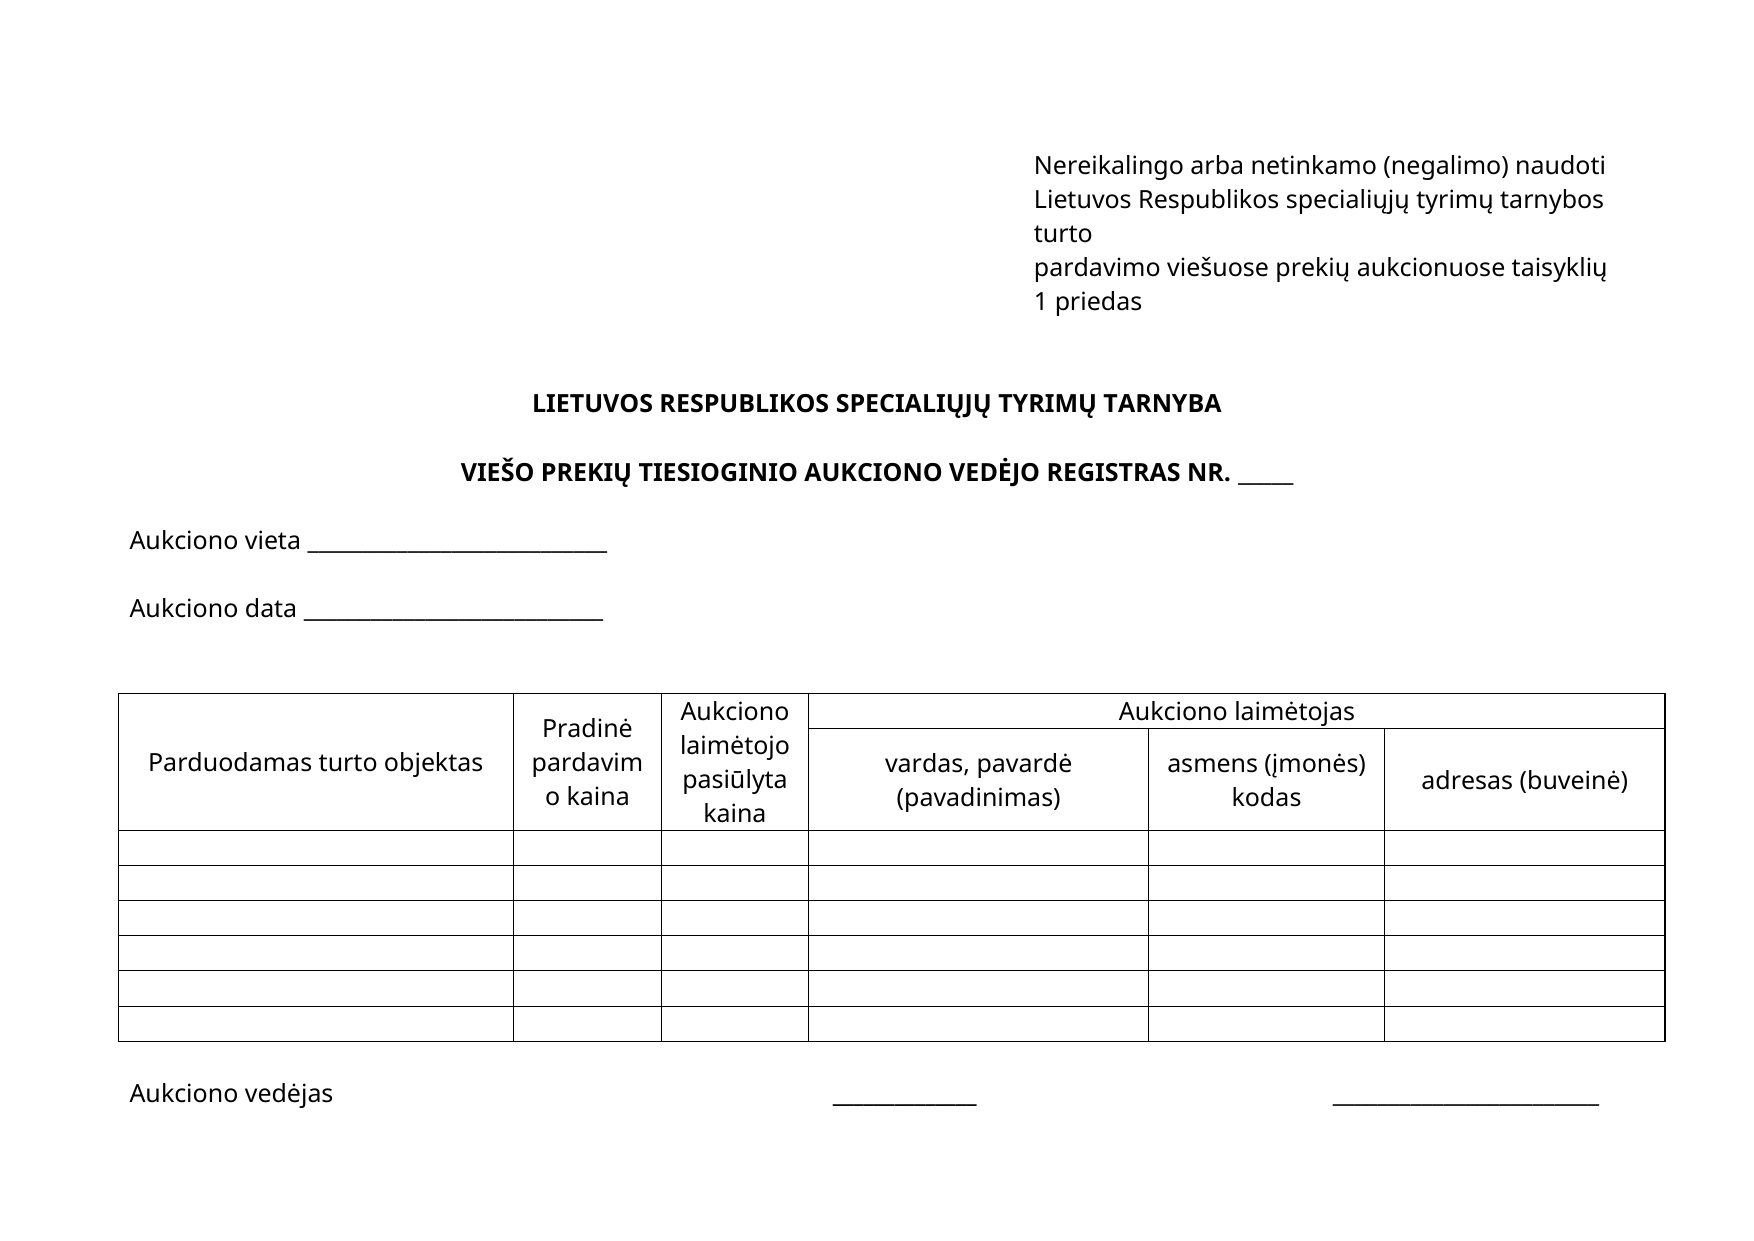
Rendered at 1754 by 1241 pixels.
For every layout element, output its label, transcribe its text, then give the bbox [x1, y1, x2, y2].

table_cell [514, 901, 661, 935]
text VIEŠO PREKIŲ TIESIOGINIO AUKCIONO VEDĖJO REGISTRAS NR. _____ [118, 454, 1636, 488]
table_cell [514, 971, 661, 1006]
text Nereikalingo arba netinkamo (negalimo) naudoti [1034, 148, 1636, 182]
table_cell [662, 866, 808, 900]
table_cell [1385, 866, 1664, 900]
text pardavimo viešuose prekių aukcionuose taisyklių [1034, 250, 1636, 284]
table_header ________________________ [1266, 1076, 1665, 1110]
table_cell [514, 1007, 661, 1041]
table_header Aukciono laimėtojo pasiūlyta kaina [662, 694, 808, 830]
table_cell [118, 556, 735, 591]
table_cell [119, 866, 513, 900]
table_cell [662, 901, 808, 935]
table_cell [119, 831, 513, 865]
table_cell [1149, 901, 1384, 935]
table_cell [1149, 1007, 1384, 1041]
text 1 priedas [1034, 284, 1636, 318]
table_cell [1385, 901, 1664, 935]
table_cell [1149, 971, 1384, 1006]
table_header Parduodamas turto objektas [119, 694, 513, 830]
table_cell [662, 1007, 808, 1041]
table_cell [1149, 936, 1384, 970]
table_cell [119, 936, 513, 970]
table_cell [809, 901, 1148, 935]
table_cell [514, 866, 661, 900]
table_cell [662, 936, 808, 970]
table_cell [662, 971, 808, 1006]
text LIETUVOS RESPUBLIKOS SPECIALIŲJŲ TYRIMŲ TARNYBA [118, 386, 1636, 420]
table_cell [1385, 971, 1664, 1006]
table_cell [809, 936, 1148, 970]
table_cell [809, 1007, 1148, 1041]
table_cell Aukciono data ___________________________ [118, 591, 735, 624]
table_header Aukciono laimėtojas [809, 694, 1664, 728]
table_cell [809, 831, 1148, 865]
table_cell [1149, 866, 1384, 900]
table_cell [662, 831, 808, 865]
text Lietuvos Respublikos specialiųjų tyrimų tarnybos turto [1034, 182, 1636, 250]
table_cell vardas, pavardė (pavadinimas) [809, 729, 1148, 830]
table_cell [119, 1007, 513, 1041]
table_header Aukciono vedėjas [118, 1076, 543, 1110]
table_header Pradinė pardavimo kaina [514, 694, 661, 830]
table_cell [514, 936, 661, 970]
table_cell [119, 971, 513, 1006]
table_cell [1385, 1007, 1664, 1041]
table_cell [809, 866, 1148, 900]
table_cell asmens (įmonės) kodas [1149, 729, 1384, 830]
table_cell [119, 901, 513, 935]
table_cell [809, 971, 1148, 1006]
table_cell [1385, 831, 1664, 865]
table_cell [1385, 936, 1664, 970]
table_header ______________ [543, 1076, 1266, 1110]
table_cell [514, 831, 661, 865]
table_cell adresas (buveinė) [1385, 729, 1664, 830]
table_cell [1149, 831, 1384, 865]
table_header Aukciono vieta ___________________________ [118, 523, 735, 556]
